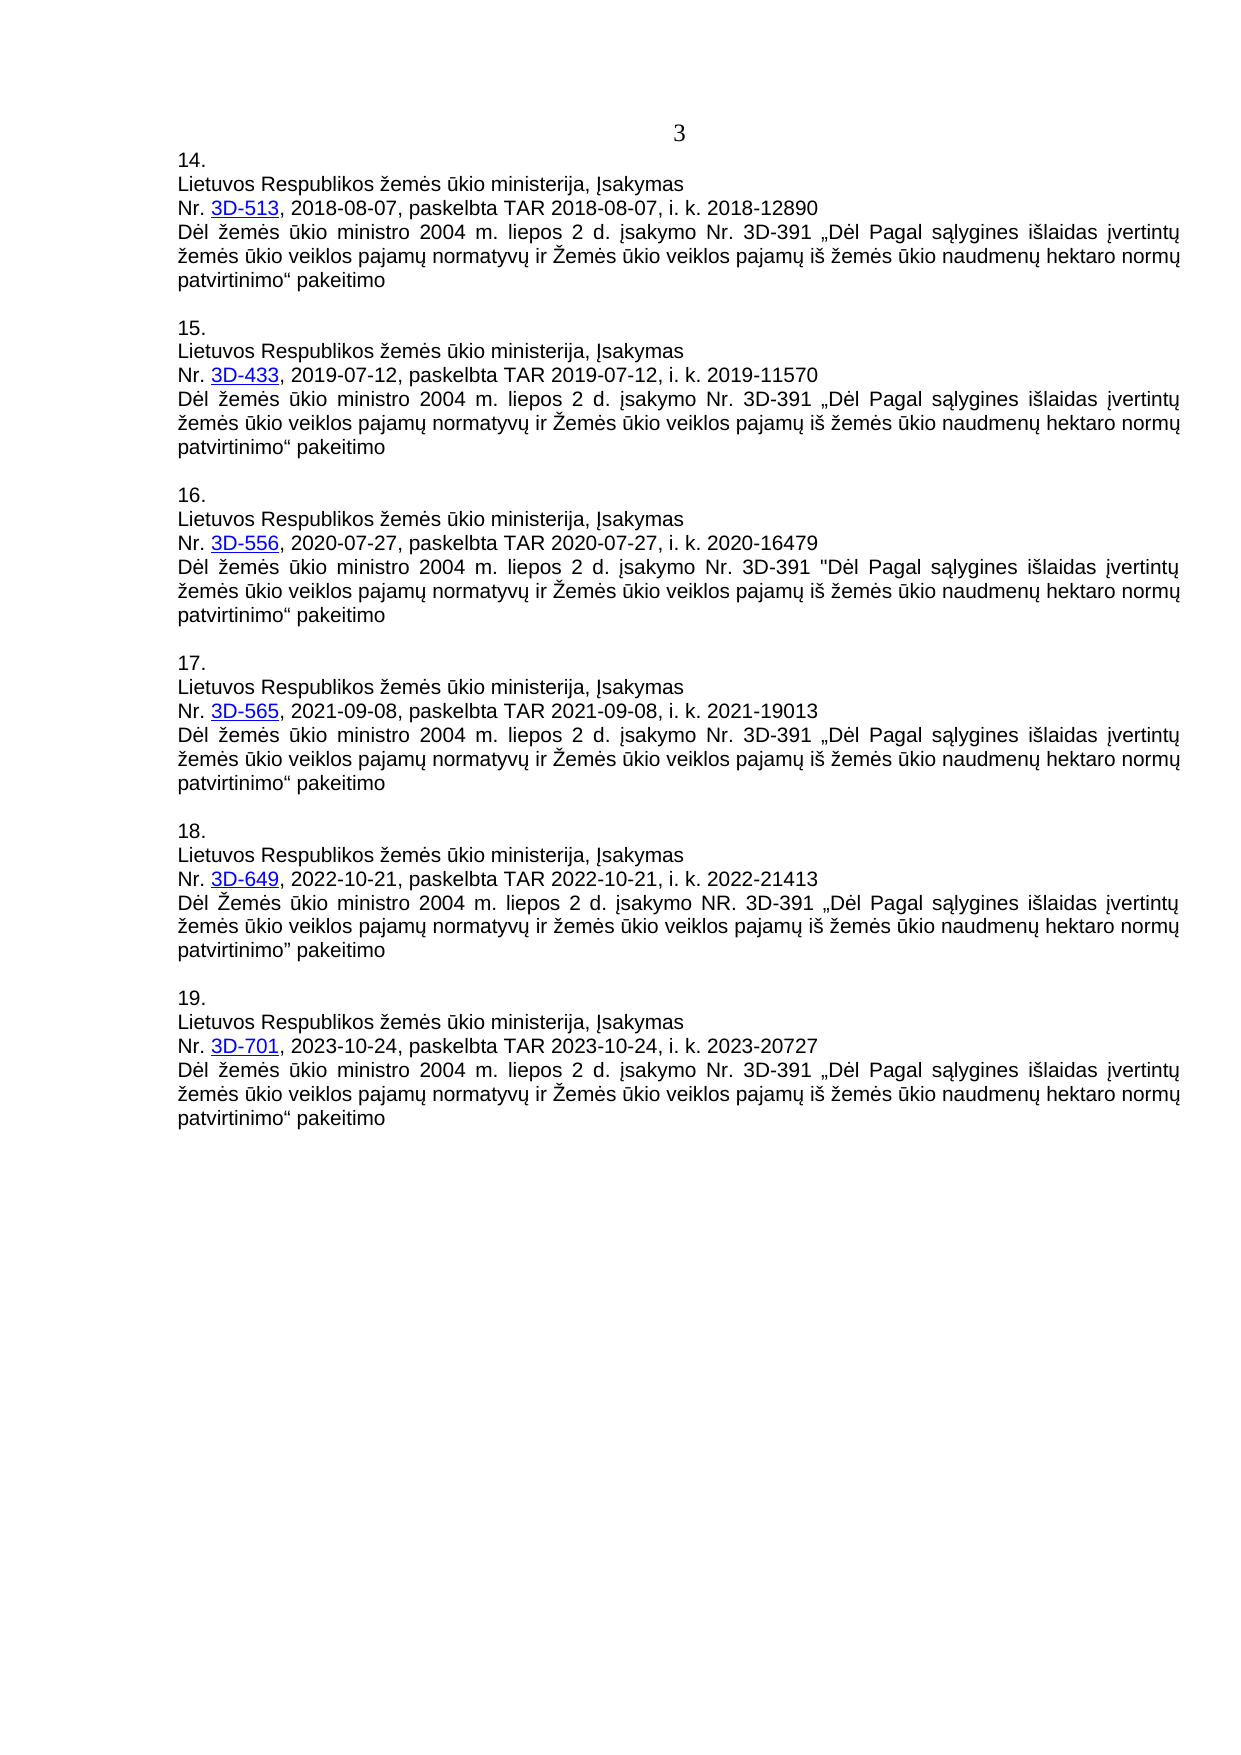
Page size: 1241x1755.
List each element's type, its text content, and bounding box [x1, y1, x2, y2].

text 17. [177, 651, 1181, 675]
text Dėl žemės ūkio ministro 2004 m. liepos 2 d. įsakymo Nr. 3D-391 „Dėl Pagal sąlygines išlaidas įvertintų žemės ūkio veiklos pajamų normatyvų ir Žemės ūkio veiklos pajamų iš žemės ūkio naudmenų hektaro normų patvirtinimo“ pakeitimo [177, 387, 1181, 459]
text Lietuvos Respublikos žemės ūkio ministerija, Įsakymas [177, 675, 1181, 699]
text 15. [177, 315, 1181, 339]
text Dėl Žemės ūkio ministro 2004 m. liepos 2 d. įsakymo NR. 3D-391 „Dėl Pagal sąlygines išlaidas įvertintų žemės ūkio veiklos pajamų normatyvų ir žemės ūkio veiklos pajamų iš žemės ūkio naudmenų hektaro normų patvirtinimo” pakeitimo [177, 890, 1181, 962]
text 16. [177, 483, 1181, 507]
text Lietuvos Respublikos žemės ūkio ministerija, Įsakymas [177, 1010, 1181, 1034]
text Nr. 3D-513, 2018-08-07, paskelbta TAR 2018-08-07, i. k. 2018-12890 [177, 196, 1181, 219]
text Dėl žemės ūkio ministro 2004 m. liepos 2 d. įsakymo Nr. 3D-391 „Dėl Pagal sąlygines išlaidas įvertintų žemės ūkio veiklos pajamų normatyvų ir Žemės ūkio veiklos pajamų iš žemės ūkio naudmenų hektaro normų patvirtinimo“ pakeitimo [177, 1058, 1181, 1130]
text 18. [177, 818, 1181, 842]
text 19. [177, 986, 1181, 1010]
text Lietuvos Respublikos žemės ūkio ministerija, Įsakymas [177, 842, 1181, 866]
text Nr. 3D-701, 2023-10-24, paskelbta TAR 2023-10-24, i. k. 2023-20727 [177, 1034, 1181, 1058]
text Dėl žemės ūkio ministro 2004 m. liepos 2 d. įsakymo Nr. 3D-391 „Dėl Pagal sąlygines išlaidas įvertintų žemės ūkio veiklos pajamų normatyvų ir Žemės ūkio veiklos pajamų iš žemės ūkio naudmenų hektaro normų patvirtinimo“ pakeitimo [177, 723, 1181, 794]
text Lietuvos Respublikos žemės ūkio ministerija, Įsakymas [177, 507, 1181, 531]
text 14. [177, 148, 1181, 172]
text Nr. 3D-556, 2020-07-27, paskelbta TAR 2020-07-27, i. k. 2020-16479 [177, 531, 1181, 555]
text Dėl žemės ūkio ministro 2004 m. liepos 2 d. įsakymo Nr. 3D-391 „Dėl Pagal sąlygines išlaidas įvertintų žemės ūkio veiklos pajamų normatyvų ir Žemės ūkio veiklos pajamų iš žemės ūkio naudmenų hektaro normų patvirtinimo“ pakeitimo [177, 219, 1181, 291]
text Dėl žemės ūkio ministro 2004 m. liepos 2 d. įsakymo Nr. 3D-391 "Dėl Pagal sąlygines išlaidas įvertintų žemės ūkio veiklos pajamų normatyvų ir Žemės ūkio veiklos pajamų iš žemės ūkio naudmenų hektaro normų patvirtinimo“ pakeitimo [177, 555, 1181, 627]
text Lietuvos Respublikos žemės ūkio ministerija, Įsakymas [177, 339, 1181, 363]
text Nr. 3D-565, 2021-09-08, paskelbta TAR 2021-09-08, i. k. 2021-19013 [177, 699, 1181, 723]
text Nr. 3D-433, 2019-07-12, paskelbta TAR 2019-07-12, i. k. 2019-11570 [177, 363, 1181, 387]
text Nr. 3D-649, 2022-10-21, paskelbta TAR 2022-10-21, i. k. 2022-21413 [177, 866, 1181, 890]
text Lietuvos Respublikos žemės ūkio ministerija, Įsakymas [177, 172, 1181, 196]
